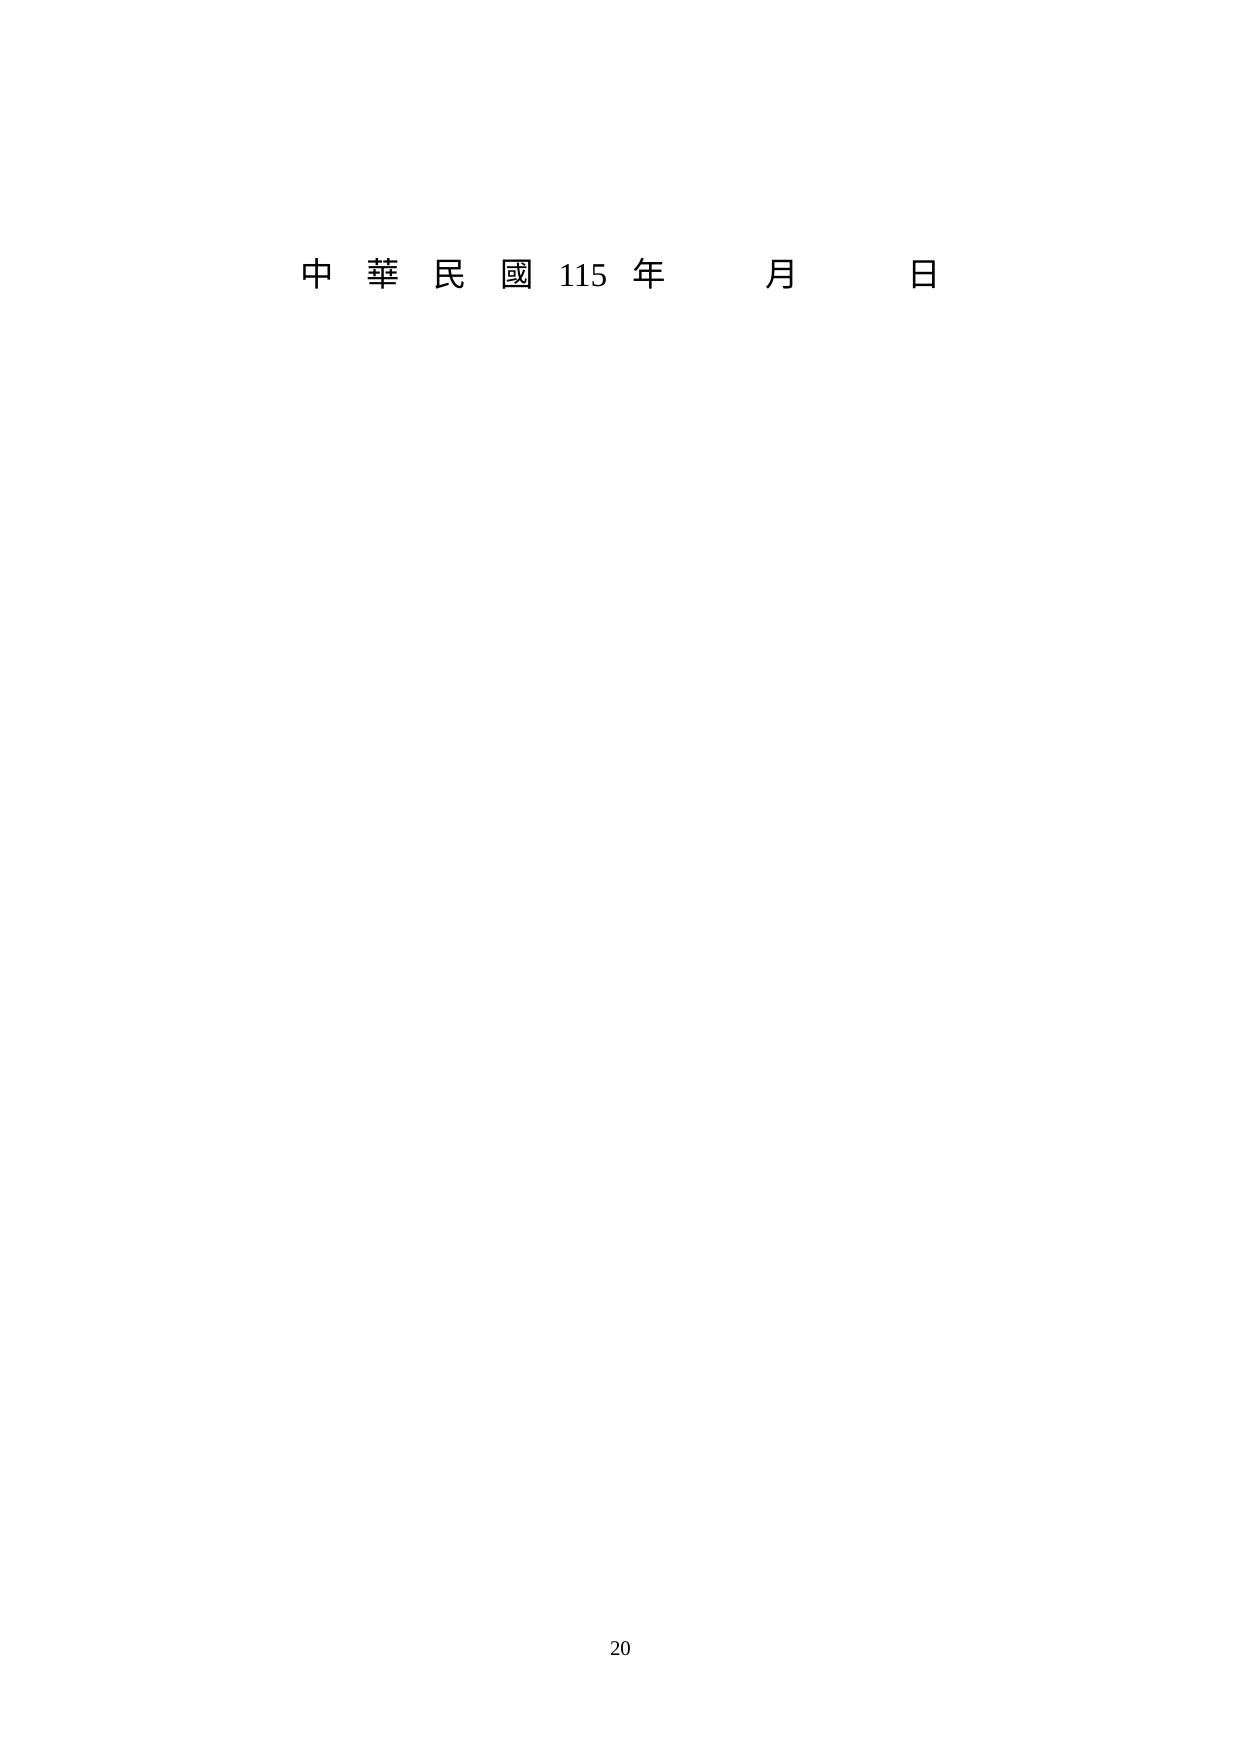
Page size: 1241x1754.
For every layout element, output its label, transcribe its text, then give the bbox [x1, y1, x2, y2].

text 中 華 民 國 115 年 月 日 [118, 230, 1122, 293]
